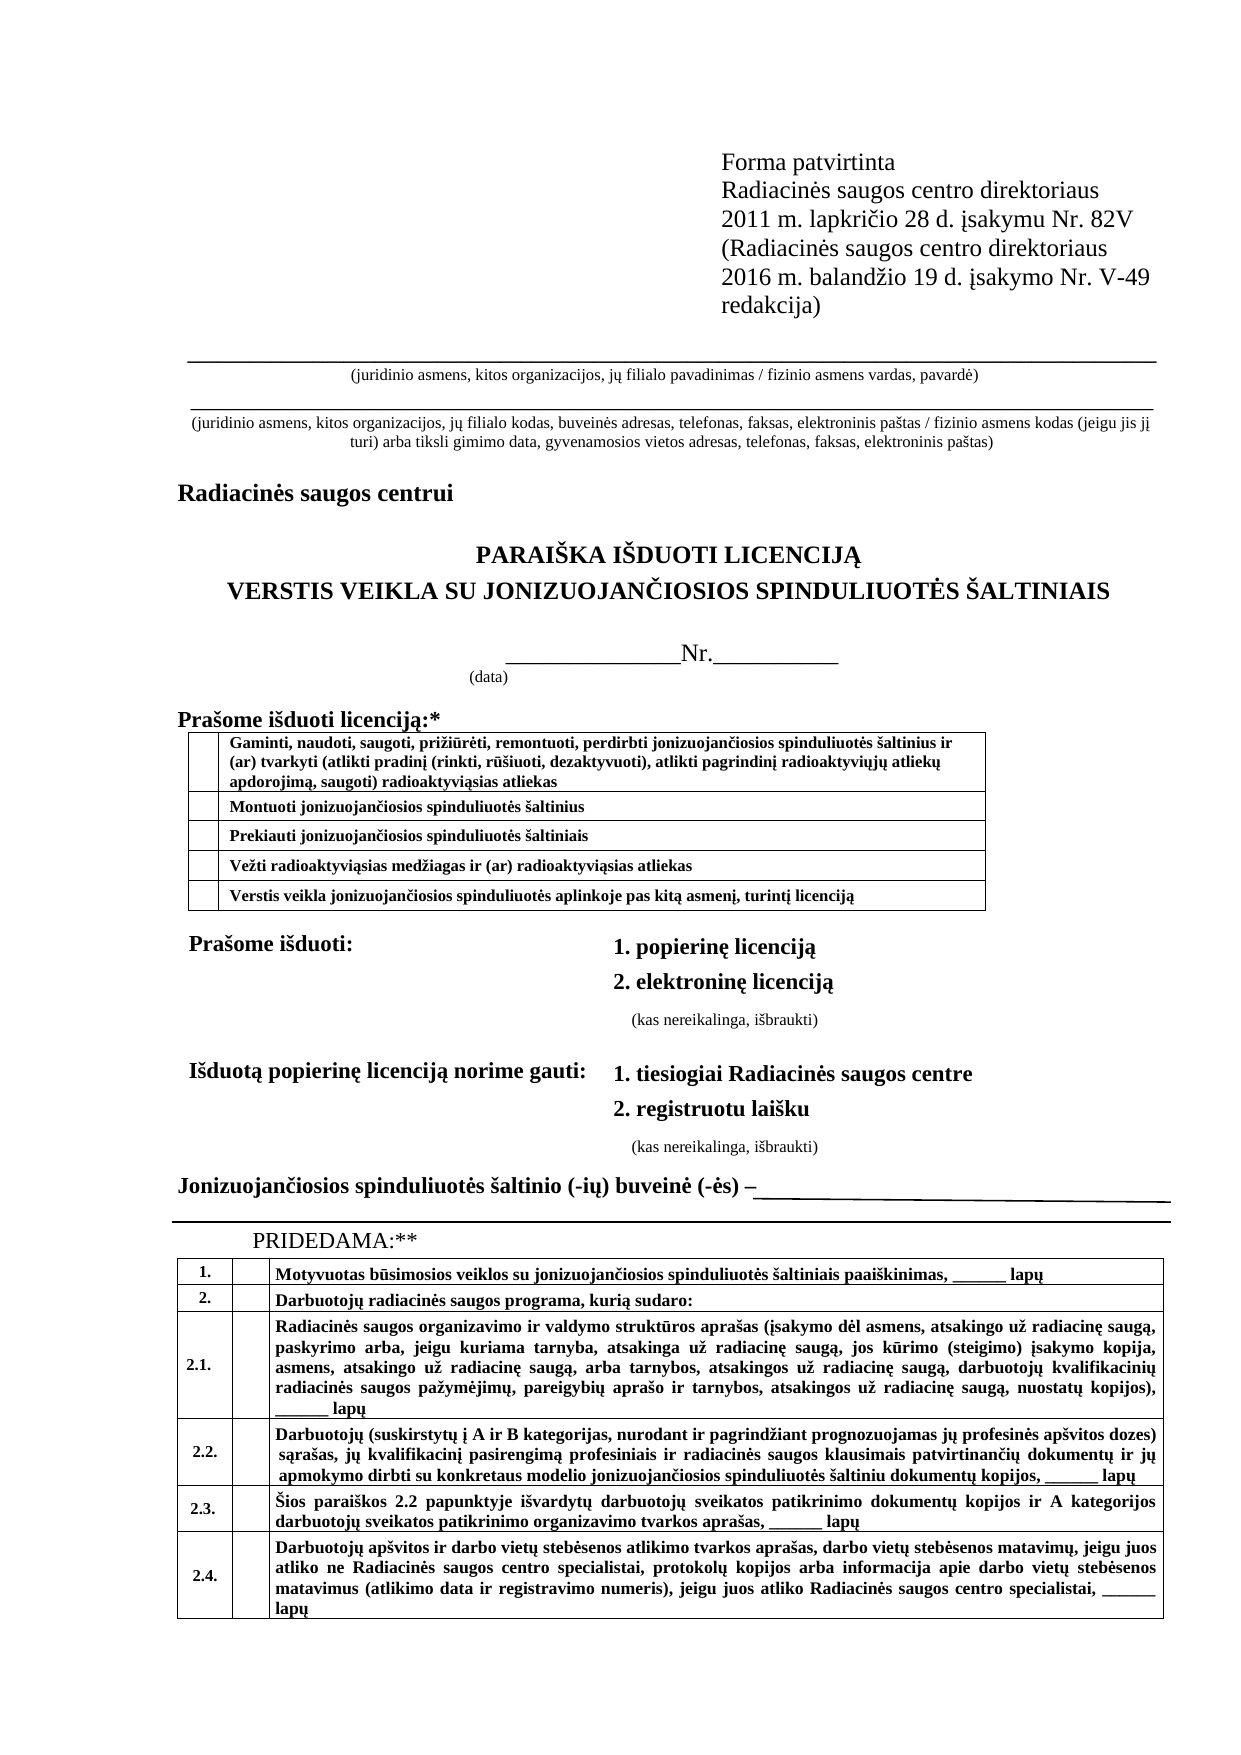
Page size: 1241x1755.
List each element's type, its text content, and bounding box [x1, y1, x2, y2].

table_cell [233, 1532, 269, 1618]
text _____________________________________________________________________________________________ [177, 341, 1166, 365]
table_cell [183, 1000, 602, 1038]
table_cell (kas nereikalinga, išbraukti) [602, 1000, 986, 1038]
table_cell [189, 881, 218, 910]
table_cell Šios paraiškos 2.2 papunktyje išvardytų darbuotojų sveikatos patikrinimo dokumentų kopijos ir A kategorijos darbuotojų sveikatos patikrinimo organizavimo tvarkos aprašas, ______ lapų [270, 1486, 1163, 1531]
table_cell 2. registruotu laišku [602, 1090, 986, 1127]
table_header motyvuotas būsimosios veiklos su jonizuojančiosios spinduliuotės šaltiniais paaiškinimas, ______ lapų [270, 1259, 1163, 1284]
table_header Išduotą popierinę licenciją norime gauti: [183, 1057, 602, 1090]
table_cell 2.3. [178, 1486, 232, 1531]
text (juridinio asmens, kitos organizacijos, jų filialo kodas, buveinės adresas, telefonas, faksas, elektroninis paštas / fizinio asmens kodas (jeigu jis jį turi) arba tiksli gimimo data, gyvenamosios vietos adresas, telefonas, faksas, elektroninis paštas) [175, 413, 1166, 451]
table_cell 2. elektroninę licenciją [602, 963, 986, 1000]
table_cell Montuoti jonizuojančiosios spinduliuotės šaltinius [219, 792, 985, 820]
text Prašome išduoti licenciją:* [177, 706, 1166, 732]
table_cell radiacinės saugos organizavimo ir valdymo struktūros aprašas (įsakymo dėl asmens, atsakingo už radiacinę saugą, paskyrimo arba, jeigu kuriama tarnyba, atsakinga už radiacinę saugą, jos kūrimo (steigimo) įsakymo kopija, asmens, atsakingo už radiacinę saugą, arba tarnybos, atsakingos už radiacinę saugą, darbuotojų kvalifikacinių radiacinės saugos pažymėjimų, pareigybių aprašo ir tarnybos, atsakingos už radiacinę saugą, nuostatų kopijos), ______ lapų [270, 1312, 1163, 1418]
table_cell Darbuotojų apšvitos ir darbo vietų stebėsenos atlikimo tvarkos aprašas, darbo vietų stebėsenos matavimų, jeigu juos atliko ne Radiacinės saugos centro specialistai, protokolų kopijos arba informacija apie darbo vietų stebėsenos matavimus (atlikimo data ir registravimo numeris), jeigu juos atliko Radiacinės saugos centro specialistai, ______ lapų [270, 1532, 1163, 1618]
table_cell [233, 1486, 269, 1531]
table_cell 2. [178, 1285, 232, 1311]
table_cell Darbuotojų radiacinės saugos programa, kurią sudaro: [270, 1285, 1163, 1311]
text Radiacinės saugos centrui [177, 478, 1166, 506]
text VERSTIS VEIKLA SU JONIZUOJANČIOSIOS SPINDULIUOTĖS ŠALTINIAIS [177, 576, 1166, 605]
text 2011 m. lapkričio 28 d. įsakymu Nr. 82V [721, 204, 1166, 233]
table_header 1. popierinę licenciją [602, 930, 986, 963]
table_cell 2.2. [178, 1419, 232, 1485]
table_cell [183, 1127, 602, 1165]
table_cell [183, 1090, 602, 1127]
text Jonizuojančiosios spinduliuotės šaltinio (-ių) buveinė (-ės) – [177, 1172, 1166, 1198]
table_header 1. tiesiogiai Radiacinės saugos centre [602, 1057, 986, 1090]
text redakcija) [721, 291, 1166, 319]
table_cell Verstis veikla jonizuojančiosios spinduliuotės aplinkoje pas kitą asmenį, turintį licenciją [219, 881, 985, 910]
text 2016 m. balandžio 19 d. įsakymo Nr. V-49 [721, 262, 1166, 291]
table_cell 2.1. [178, 1312, 232, 1418]
table_cell Vežti radioaktyviąsias medžiagas ir (ar) radioaktyviąsias atliekas [219, 851, 985, 880]
table_cell 2.4. [178, 1532, 232, 1618]
table_header [233, 1259, 269, 1284]
text Radiacinės saugos centro direktoriaus [721, 176, 1166, 204]
table_cell [189, 792, 218, 820]
text (juridinio asmens, kitos organizacijos, jų filialo pavadinimas / fizinio asmens vardas, pavardė) [162, 365, 1166, 384]
table_cell [233, 1312, 269, 1418]
text PRIDEDAMA:** [177, 1227, 1166, 1253]
text (Radiacinės saugos centro direktoriaus [721, 233, 1166, 262]
table_header [189, 733, 218, 791]
table_cell [233, 1285, 269, 1311]
table_cell (kas nereikalinga, išbraukti) [602, 1127, 986, 1165]
text ______________Nr.__________ [177, 638, 1166, 667]
table_cell [233, 1419, 269, 1485]
table_cell [183, 963, 602, 1000]
text PARAIŠKA IŠDUOTI LICENCIJĄ [177, 540, 1166, 569]
table_header 1. [178, 1259, 232, 1284]
table_cell [189, 851, 218, 880]
table_header Gaminti, naudoti, saugoti, prižiūrėti, remontuoti, perdirbti jonizuojančiosios spinduliuotės šaltinius ir (ar) tvarkyti (atlikti pradinį (rinkti, rūšiuoti, dezaktyvuoti), atlikti pagrindinį radioaktyviųjų atliekų apdorojimą, saugoti) radioaktyviąsias atliekas [219, 733, 985, 791]
text (data) [177, 667, 1166, 686]
table_cell [189, 821, 218, 850]
text _____________________________________________________________________________ [177, 384, 1166, 413]
table_header Prašome išduoti: [183, 930, 602, 963]
table_cell Prekiauti jonizuojančiosios spinduliuotės šaltiniais [219, 821, 985, 850]
table_cell darbuotojų (suskirstytų į A ir B kategorijas, nurodant ir pagrindžiant prognozuojamas jų profesinės apšvitos dozes) sąrašas, jų kvalifikacinį pasirengimą profesiniais ir radiacinės saugos klausimais patvirtinančių dokumentų ir jų apmokymo dirbti su konkretaus modelio jonizuojančiosios spinduliuotės šaltiniu dokumentų kopijos, ______ lapų [270, 1419, 1163, 1485]
text Forma patvirtinta [721, 147, 1166, 176]
